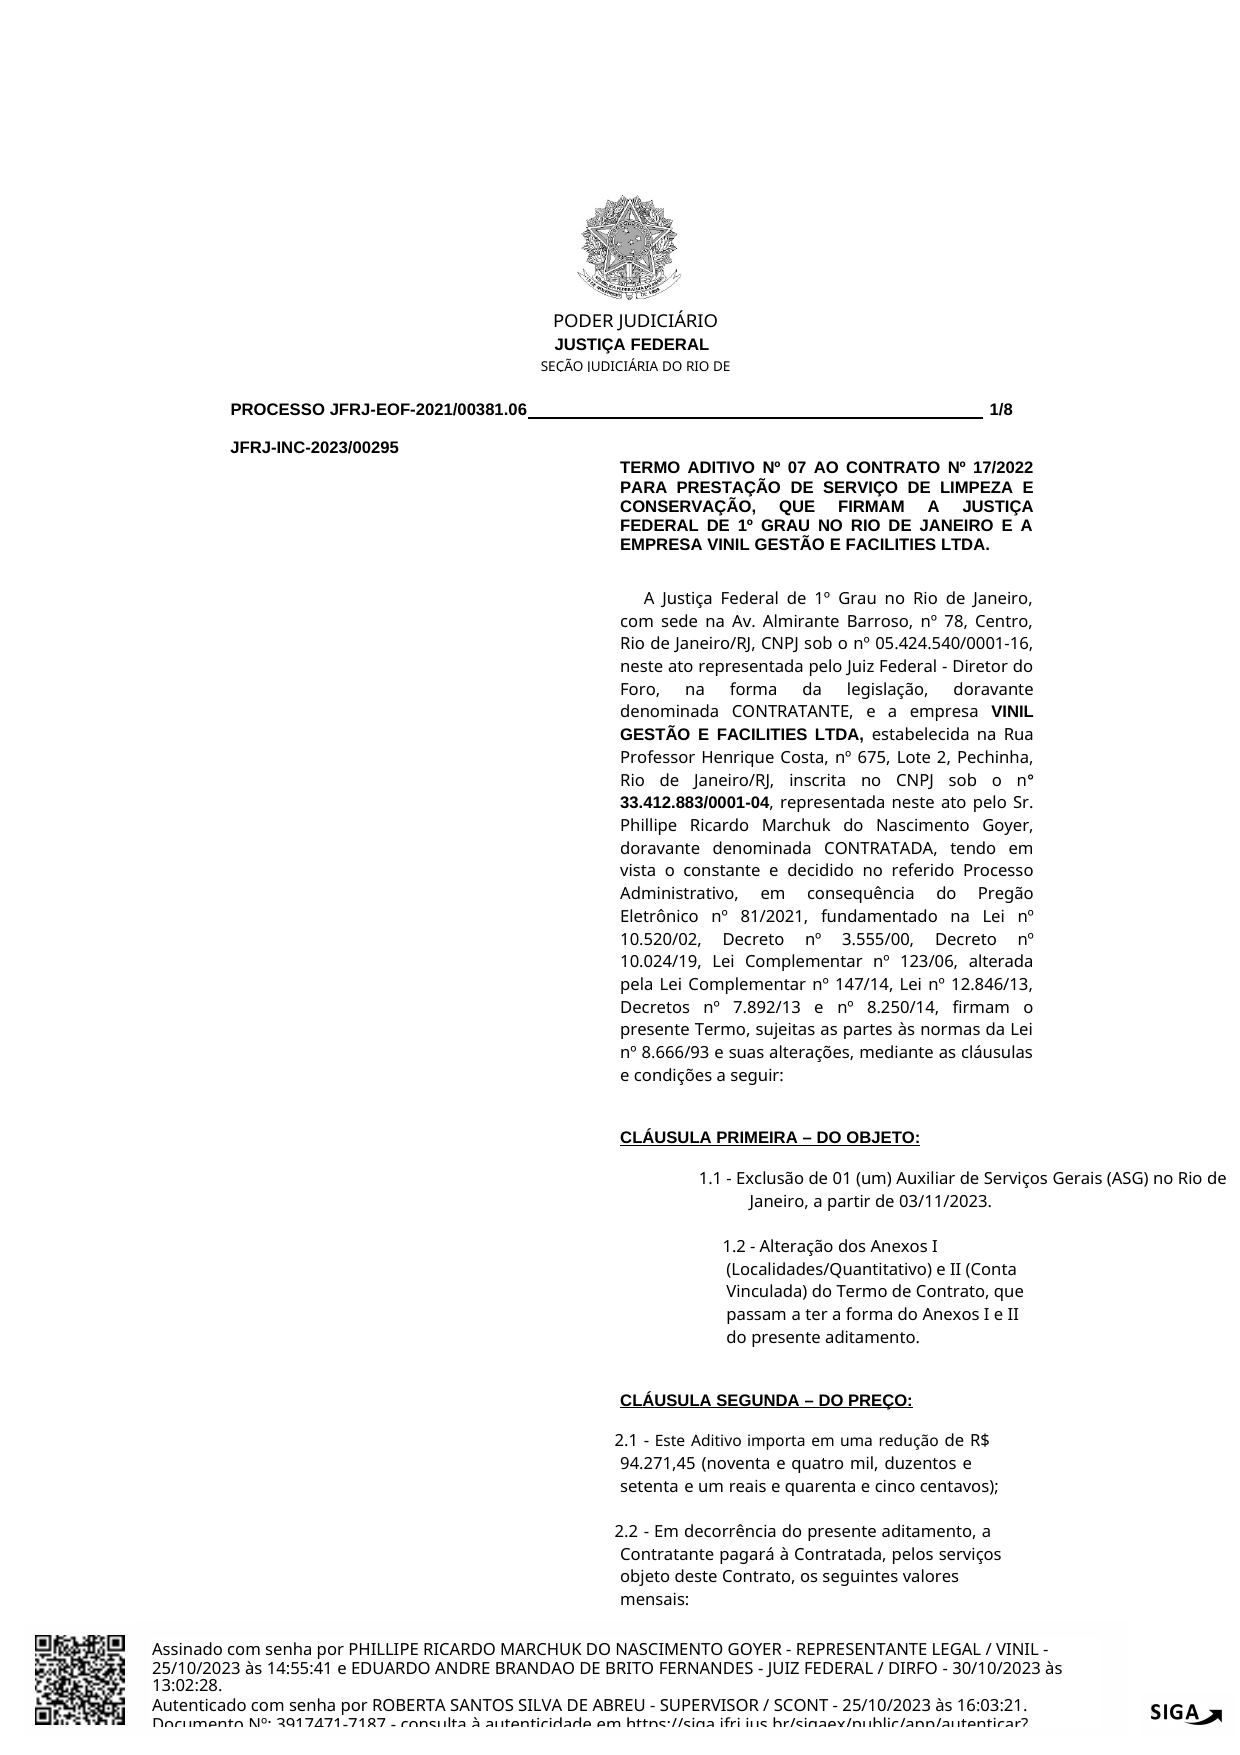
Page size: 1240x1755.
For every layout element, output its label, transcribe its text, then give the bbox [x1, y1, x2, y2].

subtitle JFRJ-INC-2023/00295 [230, 438, 403, 457]
text TERMO ADITIVO Nº 07 AO CONTRATO Nº 17/2022 PARA PRESTAÇÃO DE SERVIÇO DE LIMPEZA E CONSERVAÇÃO, QUE FIRMAM A JUSTIÇA FEDERAL DE 1º GRAU NO RIO DE JANEIRO E A EMPRESA VINIL GESTÃO E FACILITIES LTDA. [620, 458, 1033, 554]
list - Este Aditivo importa em uma redução de R$ 94.271,45 (noventa e quatro mil, duzentos e setenta e um reais e quarenta e cinco centavos); [591, 1429, 1033, 1497]
subtitle CLÁUSULA SEGUNDA – DO PREÇO: [620, 1390, 1239, 1409]
list - Exclusão de 01 (um) Auxiliar de Serviços Gerais (ASG) no Rio de Janeiro, a partir de 03/11/2023. [698, 1167, 1239, 1212]
text A Justiça Federal de 1º Grau no Rio de Janeiro, com sede na Av. Almirante Barroso, nº 78, Centro, Rio de Janeiro/RJ, CNPJ sob o nº 05.424.540/0001-16, neste ato representada pelo Juiz Federal - Diretor do Foro, na forma da legislação, doravante denominada CONTRATANTE, e a empresa VINIL GESTÃO E FACILITIES LTDA, estabelecida na Rua Professor Henrique Costa, nº 675, Lote 2, Pechinha, Rio de Janeiro/RJ, inscrita no CNPJ sob o n° 33.412.883/0001-04, representada neste ato pelo Sr. Phillipe Ricardo Marchuk do Nascimento Goyer, doravante denominada CONTRATADA, tendo em vista o constante e decidido no referido Processo Administrativo, em consequência do Pregão Eletrônico nº 81/2021, fundamentado na Lei nº 10.520/02, Decreto nº 3.555/00, Decreto nº 10.024/19, Lei Complementar nº 123/06, alterada pela Lei Complementar nº 147/14, Lei nº 12.846/13, Decretos nº 7.892/13 e nº 8.250/14, firmam o presente Termo, sujeitas as partes às normas da Lei nº 8.666/93 e suas alterações, mediante as cláusulas e condições a seguir: [620, 587, 1034, 1086]
list - Em decorrência do presente aditamento, a Contratante pagará à Contratada, pelos serviços objeto deste Contrato, os seguintes valores mensais: [591, 1519, 1033, 1610]
subtitle CLÁUSULA PRIMEIRA – DO OBJETO: [620, 1128, 1239, 1147]
list - Alteração dos Anexos I (Localidades/Quantitativo) e II (Conta Vinculada) do Termo de Contrato, que passam a ter a forma do Anexos I e II do presente aditamento. [699, 1235, 1032, 1348]
